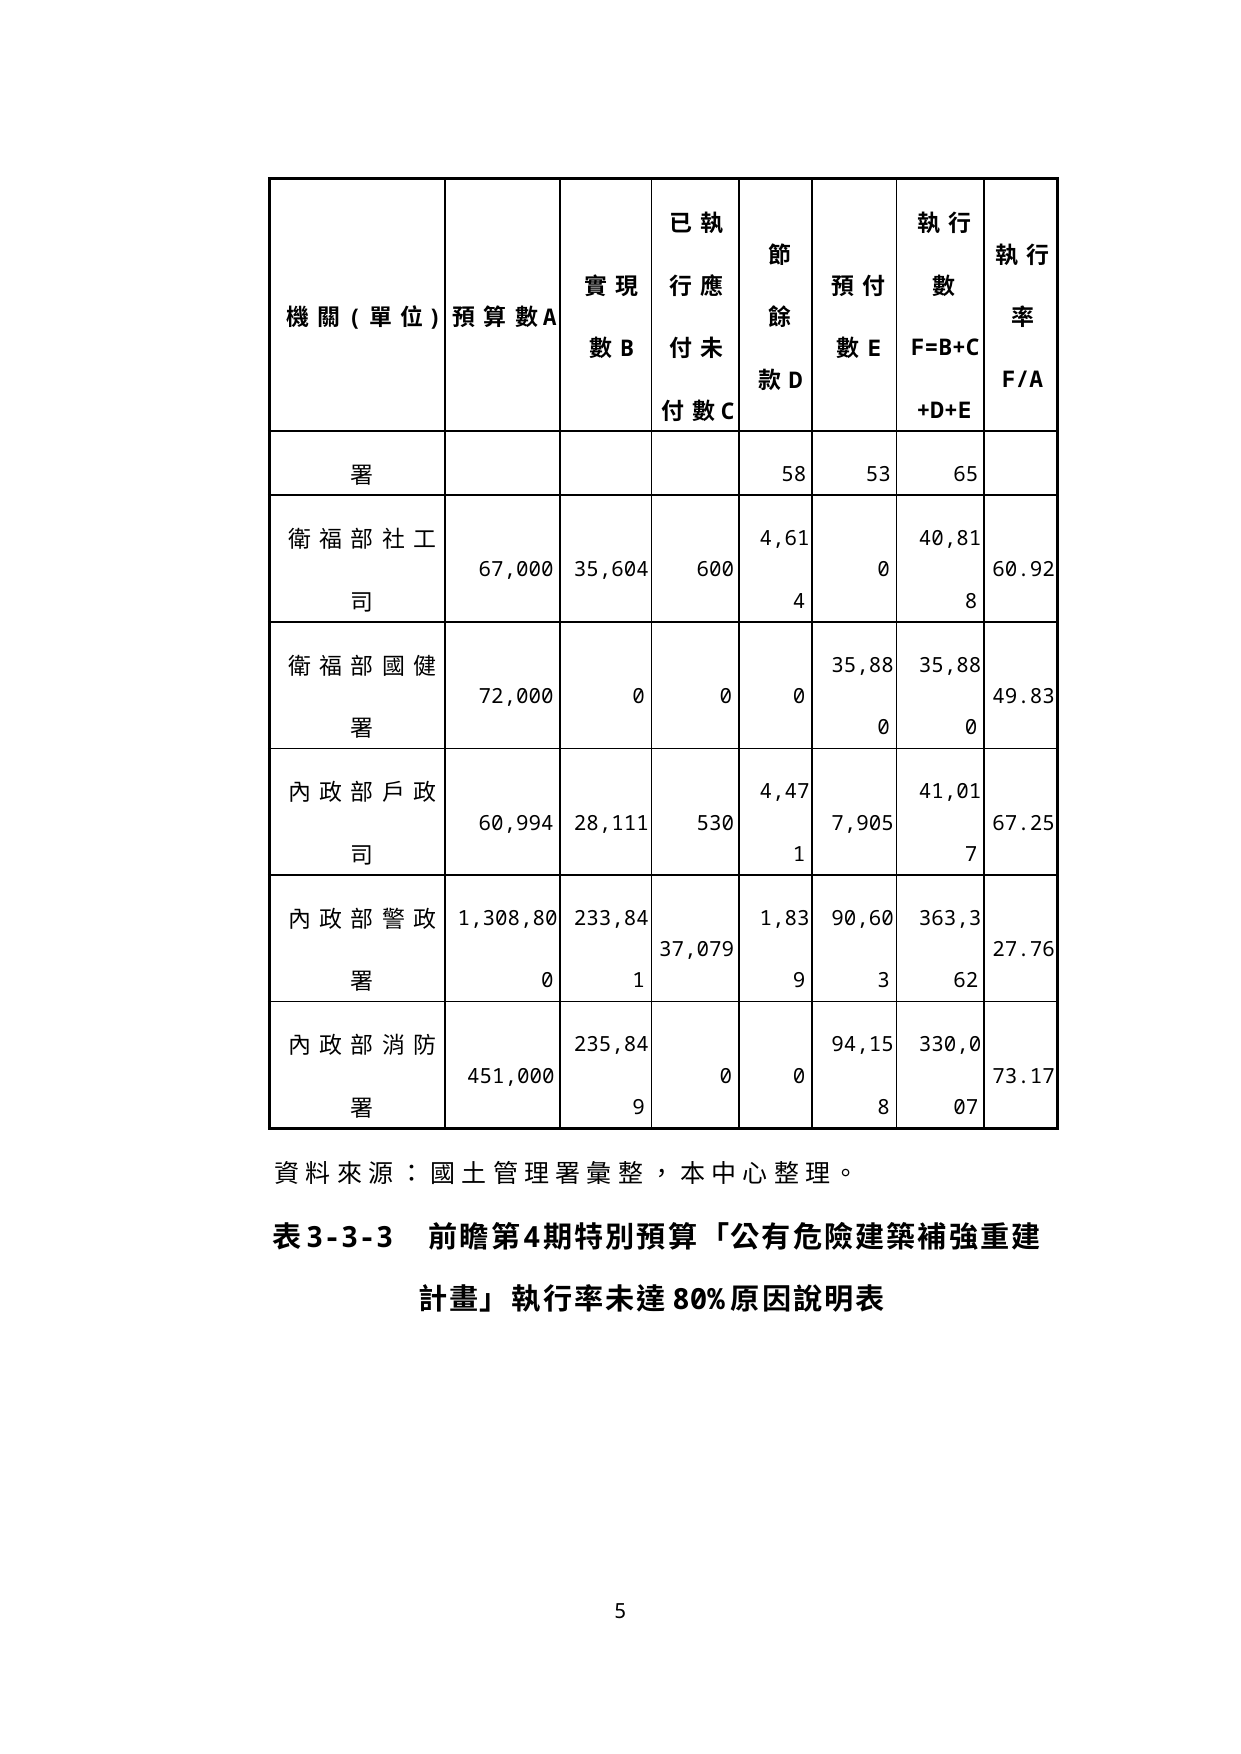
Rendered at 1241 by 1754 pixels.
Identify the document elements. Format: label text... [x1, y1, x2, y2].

table_cell 600 [652, 496, 738, 621]
table_cell 73.17 [985, 1002, 1056, 1127]
table_cell [561, 432, 651, 494]
table_header 機關(單位) [271, 180, 444, 430]
table_cell 7,905 [813, 749, 896, 874]
table_cell 65 [897, 432, 983, 494]
table_cell 署 [271, 432, 444, 494]
table_cell 衛福部社工司 [271, 496, 444, 621]
table_cell 內政部消防署 [271, 1002, 444, 1127]
table_cell 1,308,800 [446, 876, 559, 1001]
table_cell 1,839 [740, 876, 811, 1001]
table_cell 49.83 [985, 623, 1056, 747]
table_header 節餘款D [740, 180, 811, 430]
table_cell 53 [813, 432, 896, 494]
table_cell 35,604 [561, 496, 651, 621]
table_header 執行率F/A [985, 180, 1056, 430]
table_cell 40,818 [897, 496, 983, 621]
table_cell 0 [740, 1002, 811, 1127]
table_cell 41,017 [897, 749, 983, 874]
table_cell 67.25 [985, 749, 1056, 874]
table_cell 235,849 [561, 1002, 651, 1127]
table_cell 58 [740, 432, 811, 494]
table_cell 530 [652, 749, 738, 874]
table_cell 35,880 [897, 623, 983, 747]
table_cell 363,362 [897, 876, 983, 1001]
table_cell 4,614 [740, 496, 811, 621]
table_cell 35,880 [813, 623, 896, 747]
table_cell 37,079 [652, 876, 738, 1001]
text 資料來源：國土管理署彙整，本中心整理。 [245, 1130, 1063, 1193]
table_cell 4,471 [740, 749, 811, 874]
table_cell [446, 432, 559, 494]
table_cell [985, 432, 1056, 494]
text 表3-3-3 前瞻第4期特別預算「公有危險建築補強重建計畫」執行率未達80%原因說明表 [266, 1193, 1063, 1318]
table_cell 0 [740, 623, 811, 747]
table_header 實現數B [561, 180, 651, 430]
table_cell 內政部戶政司 [271, 749, 444, 874]
table_cell 內政部警政署 [271, 876, 444, 1001]
table_cell 233,841 [561, 876, 651, 1001]
table_header 預算數A [446, 180, 559, 430]
table_cell 衛福部國健署 [271, 623, 444, 747]
table_cell 0 [652, 1002, 738, 1127]
table_header 已執行應付未付數C [652, 180, 738, 430]
table_cell 27.76 [985, 876, 1056, 1001]
table_cell 330,007 [897, 1002, 983, 1127]
table_cell 0 [652, 623, 738, 747]
table_cell 94,158 [813, 1002, 896, 1127]
table_cell [652, 432, 738, 494]
table_header 執行數F=B+C+D+E [897, 180, 983, 430]
table_cell 60,994 [446, 749, 559, 874]
table_cell 67,000 [446, 496, 559, 621]
table_cell 28,111 [561, 749, 651, 874]
table_cell 0 [561, 623, 651, 747]
table_cell 72,000 [446, 623, 559, 747]
table_header 預付數E [813, 180, 896, 430]
table_cell 0 [813, 496, 896, 621]
table_cell 90,603 [813, 876, 896, 1001]
table_cell 451,000 [446, 1002, 559, 1127]
table_cell 60.92 [985, 496, 1056, 621]
